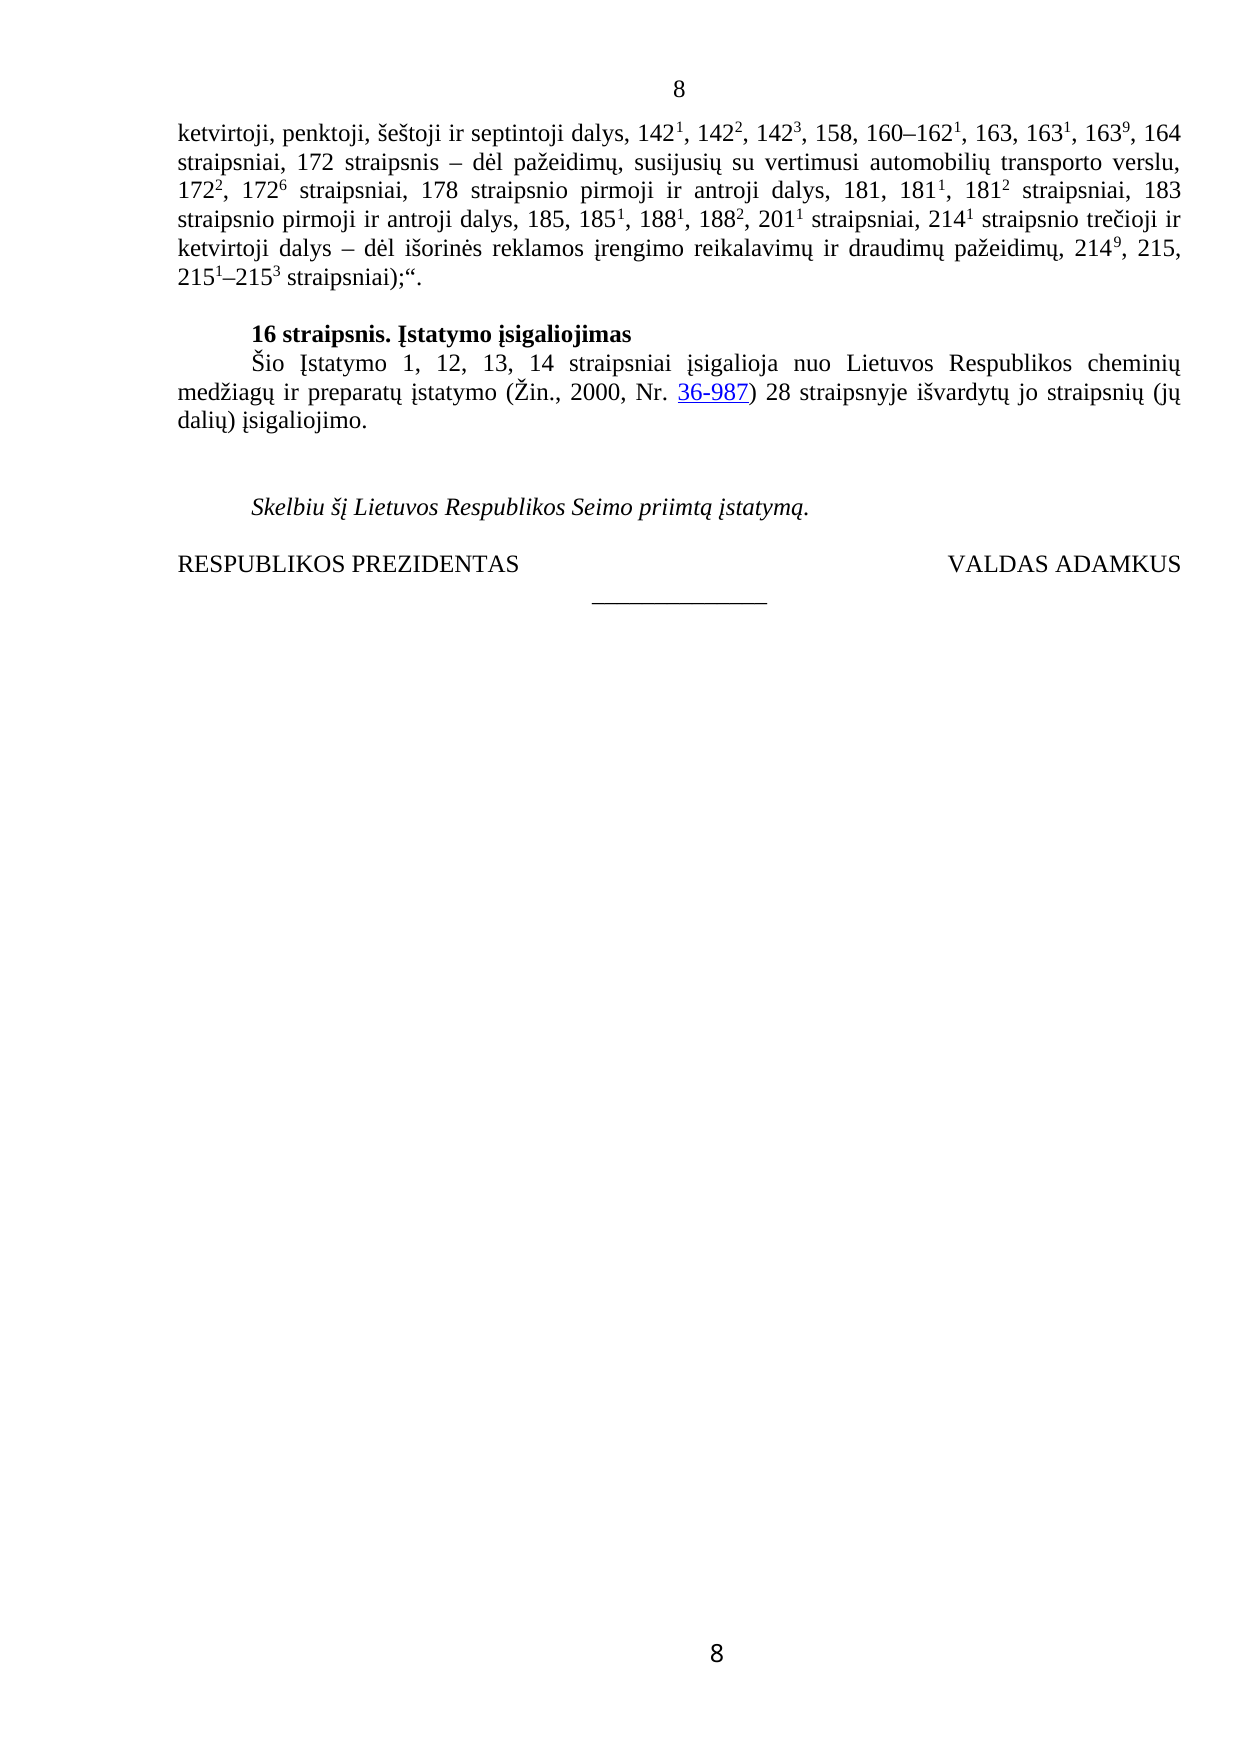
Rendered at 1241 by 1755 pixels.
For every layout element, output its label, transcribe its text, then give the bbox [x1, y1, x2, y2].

text ketvirtoji, penktoji, šeštoji ir septintoji dalys, 1421, 1422, 1423, 158, 160–1621, 163, 1631, 1639, 164 straipsniai, 172 straipsnis – dėl pažeidimų, susijusių su vertimusi automobilių transporto verslu, 1722, 1726 straipsniai, 178 straipsnio pirmoji ir antroji dalys, 181, 1811, 1812 straipsniai, 183 straipsnio pirmoji ir antroji dalys, 185, 1851, 1881, 1882, 2011 straipsniai, 2141 straipsnio trečioji ir ketvirtoji dalys – dėl išorinės reklamos įrengimo reikalavimų ir draudimų pažeidimų, 2149, 215, 2151–2153 straipsniai);“. [177, 118, 1181, 291]
text ______________ [177, 578, 1181, 607]
text Šio Įstatymo 1, 12, 13, 14 straipsniai įsigalioja nuo Lietuvos Respublikos cheminių medžiagų ir preparatų įstatymo (Žin., 2000, Nr. 36-987) 28 straipsnyje išvardytų jo straipsnių (jų dalių) įsigaliojimo. [177, 348, 1181, 434]
text Skelbiu šį Lietuvos Respublikos Seimo priimtą įstatymą. [177, 492, 1181, 521]
text 16 straipsnis. Įstatymo įsigaliojimas [177, 319, 1181, 348]
text RESPUBLIKOS PREZIDENTAS VALDAS ADAMKUS [177, 549, 1181, 578]
